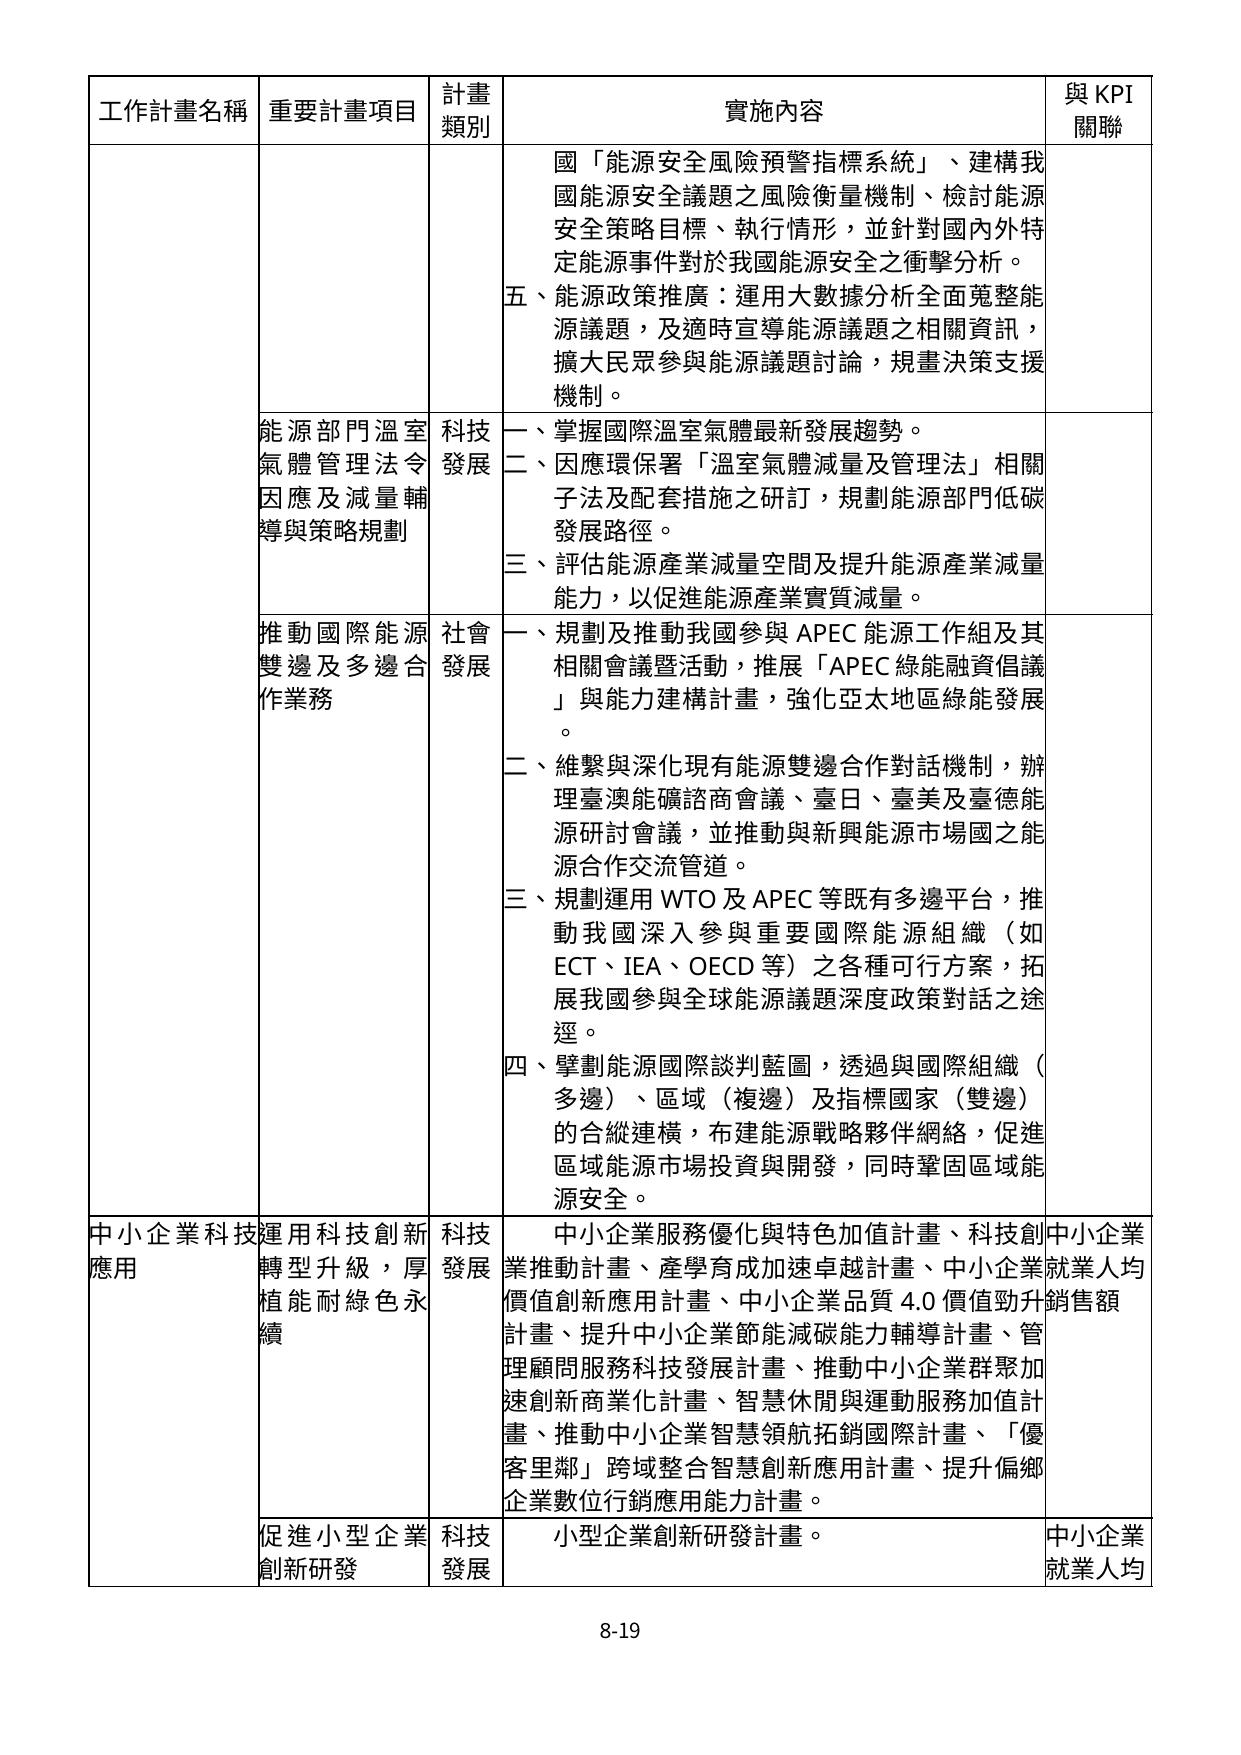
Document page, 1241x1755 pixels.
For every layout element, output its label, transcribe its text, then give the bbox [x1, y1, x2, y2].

table_cell 中小企業科技應用 [90, 1217, 258, 1586]
table_header 重要計畫項目 [260, 77, 428, 143]
table_cell 科技發展 [430, 413, 502, 614]
table_cell [1046, 413, 1151, 614]
table_cell 推動國際能源雙邊及多邊合作業務 [260, 615, 428, 1215]
table_cell 科技發展 [430, 1519, 502, 1586]
table_cell 國「能源安全風險預警指標系統」、建構我國能源安全議題之風險衡量機制、檢討能源安全策略目標、執行情形，並針對國內外特定能源事件對於我國能源安全之衝擊分析。 五、能源政策推廣：運用大數據分析全面蒐整能源議題，及適時宣導能源議題之相關資訊，擴大民眾參與能源議題討論，規畫決策支援機制。 [504, 145, 1045, 412]
table_cell 中小企業服務優化與特色加值計畫、科技創業推動計畫、產學育成加速卓越計畫、中小企業價值創新應用計畫、中小企業品質4.0價值勁升計畫、提升中小企業節能減碳能力輔導計畫、管理顧問服務科技發展計畫、推動中小企業群聚加速創新商業化計畫、智慧休閒與運動服務加值計畫、推動中小企業智慧領航拓銷國際計畫、「優客里鄰」跨域整合智慧創新應用計畫、提升偏鄉企業數位行銷應用能力計畫。 [504, 1217, 1045, 1517]
table_cell [90, 145, 258, 1215]
table_cell [1046, 145, 1151, 412]
table_header 與KPI 關聯 [1046, 77, 1151, 143]
table_cell [430, 145, 502, 412]
table_cell [1046, 615, 1151, 1215]
table_cell 社會發展 [430, 615, 502, 1215]
table_cell 中小企業就業人均銷售額 [1046, 1217, 1151, 1517]
table_header 工作計畫名稱 [90, 77, 258, 143]
table_cell 運用科技創新轉型升級，厚植能耐綠色永續 [260, 1217, 428, 1517]
table_cell 小型企業創新研發計畫。 [504, 1519, 1045, 1586]
table_cell 一、掌握國際溫室氣體最新發展趨勢。 二、因應環保署「溫室氣體減量及管理法」相關子法及配套措施之研訂，規劃能源部門低碳發展路徑。 三、評估能源產業減量空間及提升能源產業減量能力，以促進能源產業實質減量。 [504, 413, 1045, 614]
table_cell 中小企業就業人均 [1046, 1519, 1151, 1586]
table_header 實施內容 [504, 77, 1045, 143]
table_cell [260, 145, 428, 412]
table_header 計畫類別 [430, 77, 502, 143]
table_cell 促進小型企業創新研發 [260, 1519, 428, 1586]
table_cell 能源部門溫室氣體管理法令因應及減量輔導與策略規劃 [260, 413, 428, 614]
table_cell 一、規劃及推動我國參與APEC能源工作組及其相關會議暨活動，推展「APEC綠能融資倡議」與能力建構計畫，強化亞太地區綠能發展。 二、維繫與深化現有能源雙邊合作對話機制，辦理臺澳能礦諮商會議、臺日、臺美及臺德能源研討會議，並推動與新興能源市場國之能源合作交流管道。 三、規劃運用WTO及APEC等既有多邊平台，推動我國深入參與重要國際能源組織（如ECT、IEA、OECD等）之各種可行方案，拓展我國參與全球能源議題深度政策對話之途逕。 四、擘劃能源國際談判藍圖，透過與國際組織（多邊）、區域（複邊）及指標國家（雙邊）的合縱連橫，布建能源戰略夥伴網絡，促進區域能源市場投資與開發，同時鞏固區域能源安全。 [504, 615, 1045, 1215]
table_cell 科技發展 [430, 1217, 502, 1517]
